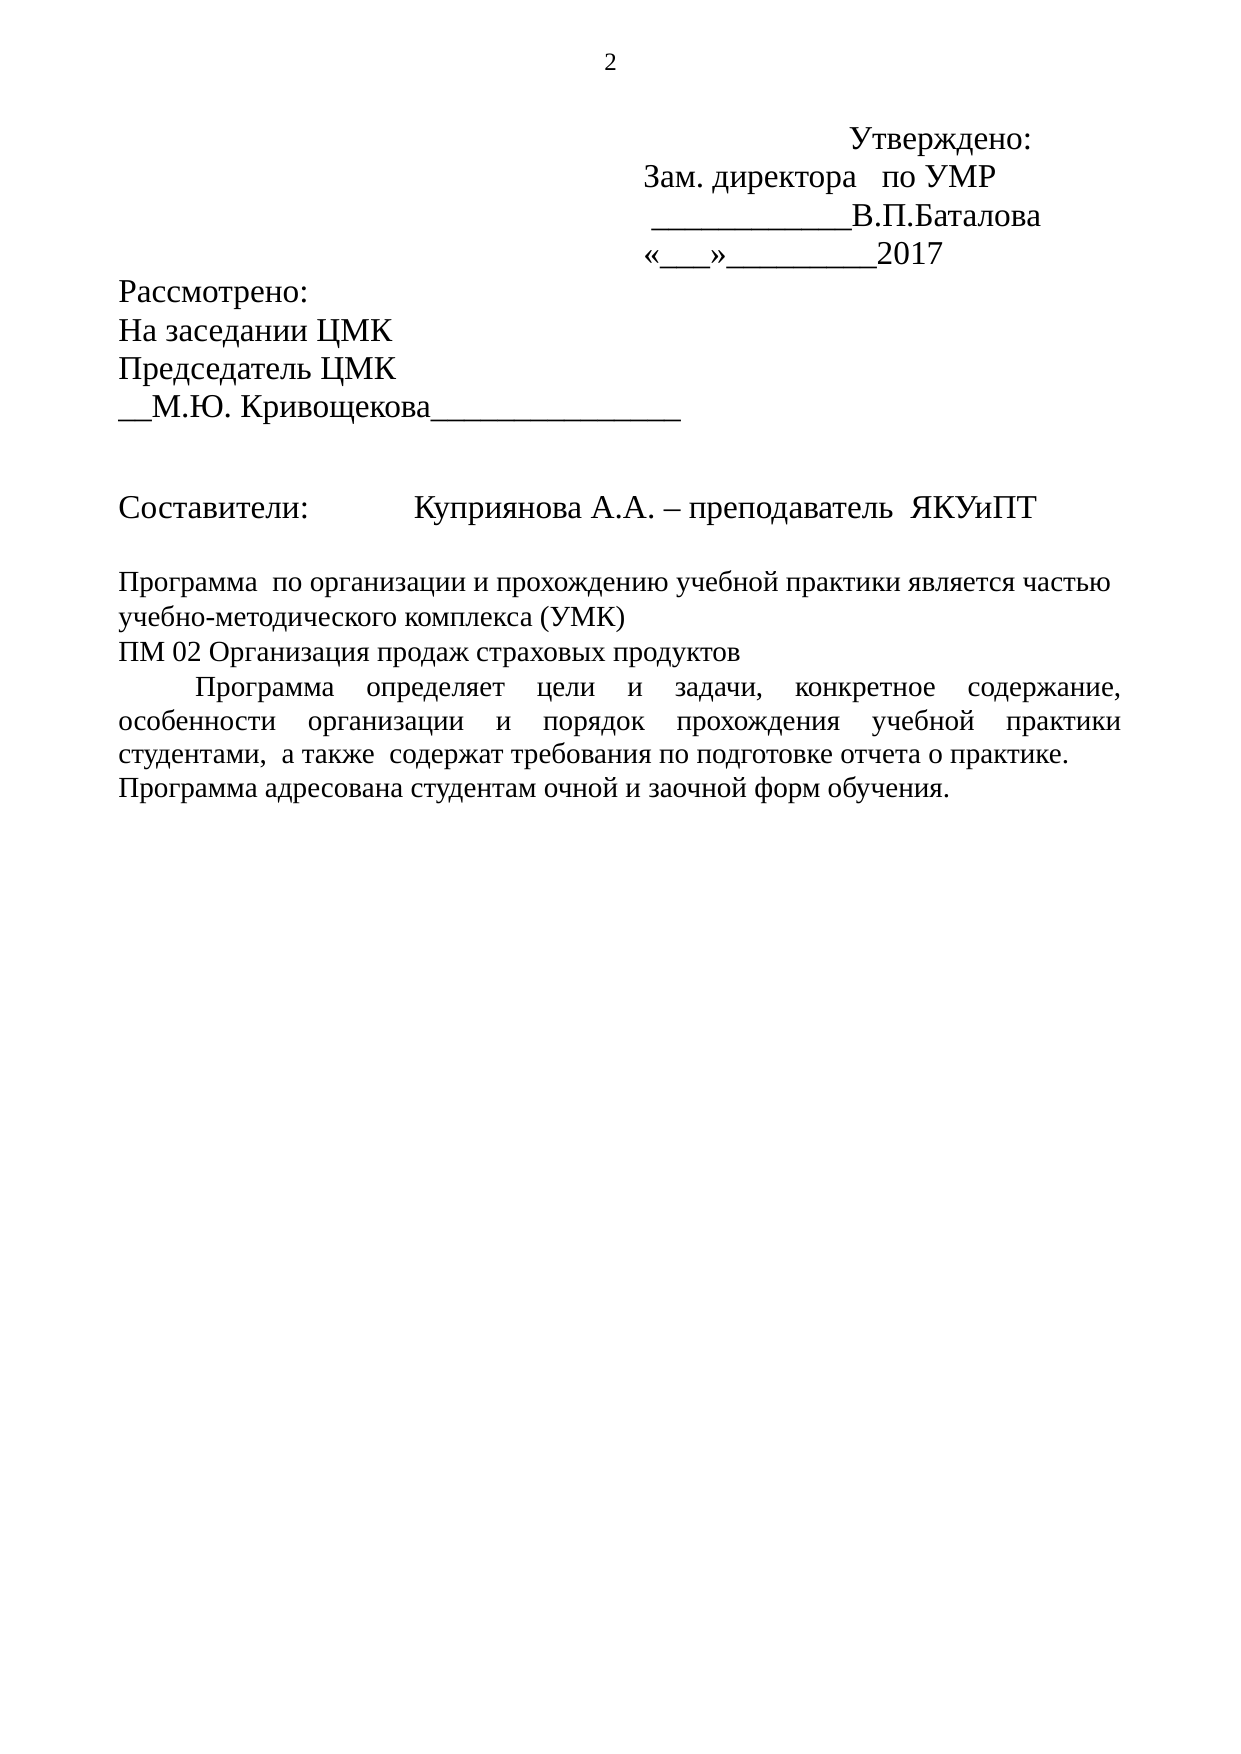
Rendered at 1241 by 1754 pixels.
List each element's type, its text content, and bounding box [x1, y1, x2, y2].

text ____________В.П.Баталова [118, 195, 1166, 233]
text Составители: Куприянова А.А. – преподаватель ЯКУиПТ [118, 487, 1166, 525]
text Программа определяет цели и задачи, конкретное содержание, особенности организации и порядок прохождения учебной практики студентами, а также содержат требования по подготовке отчета о практике. [118, 669, 1122, 770]
text Программа по организации и прохождению учебной практики является частью учебно-методического комплекса (УМК) [118, 564, 1122, 632]
text Председатель ЦМК [118, 348, 1166, 386]
text На заседании ЦМК [118, 310, 1166, 348]
text «___»_________2017 [118, 233, 1166, 271]
text ПМ 02 Организация продаж страховых продуктов [118, 634, 1122, 668]
text __М.Ю. Кривощекова_______________ [118, 386, 1166, 425]
text Рассмотрено: [118, 271, 1166, 310]
text Зам. директора по УМР [118, 156, 1166, 195]
text Программа адресована студентам очной и заочной форм обучения. [118, 770, 1122, 803]
text Утверждено: [118, 118, 1166, 156]
